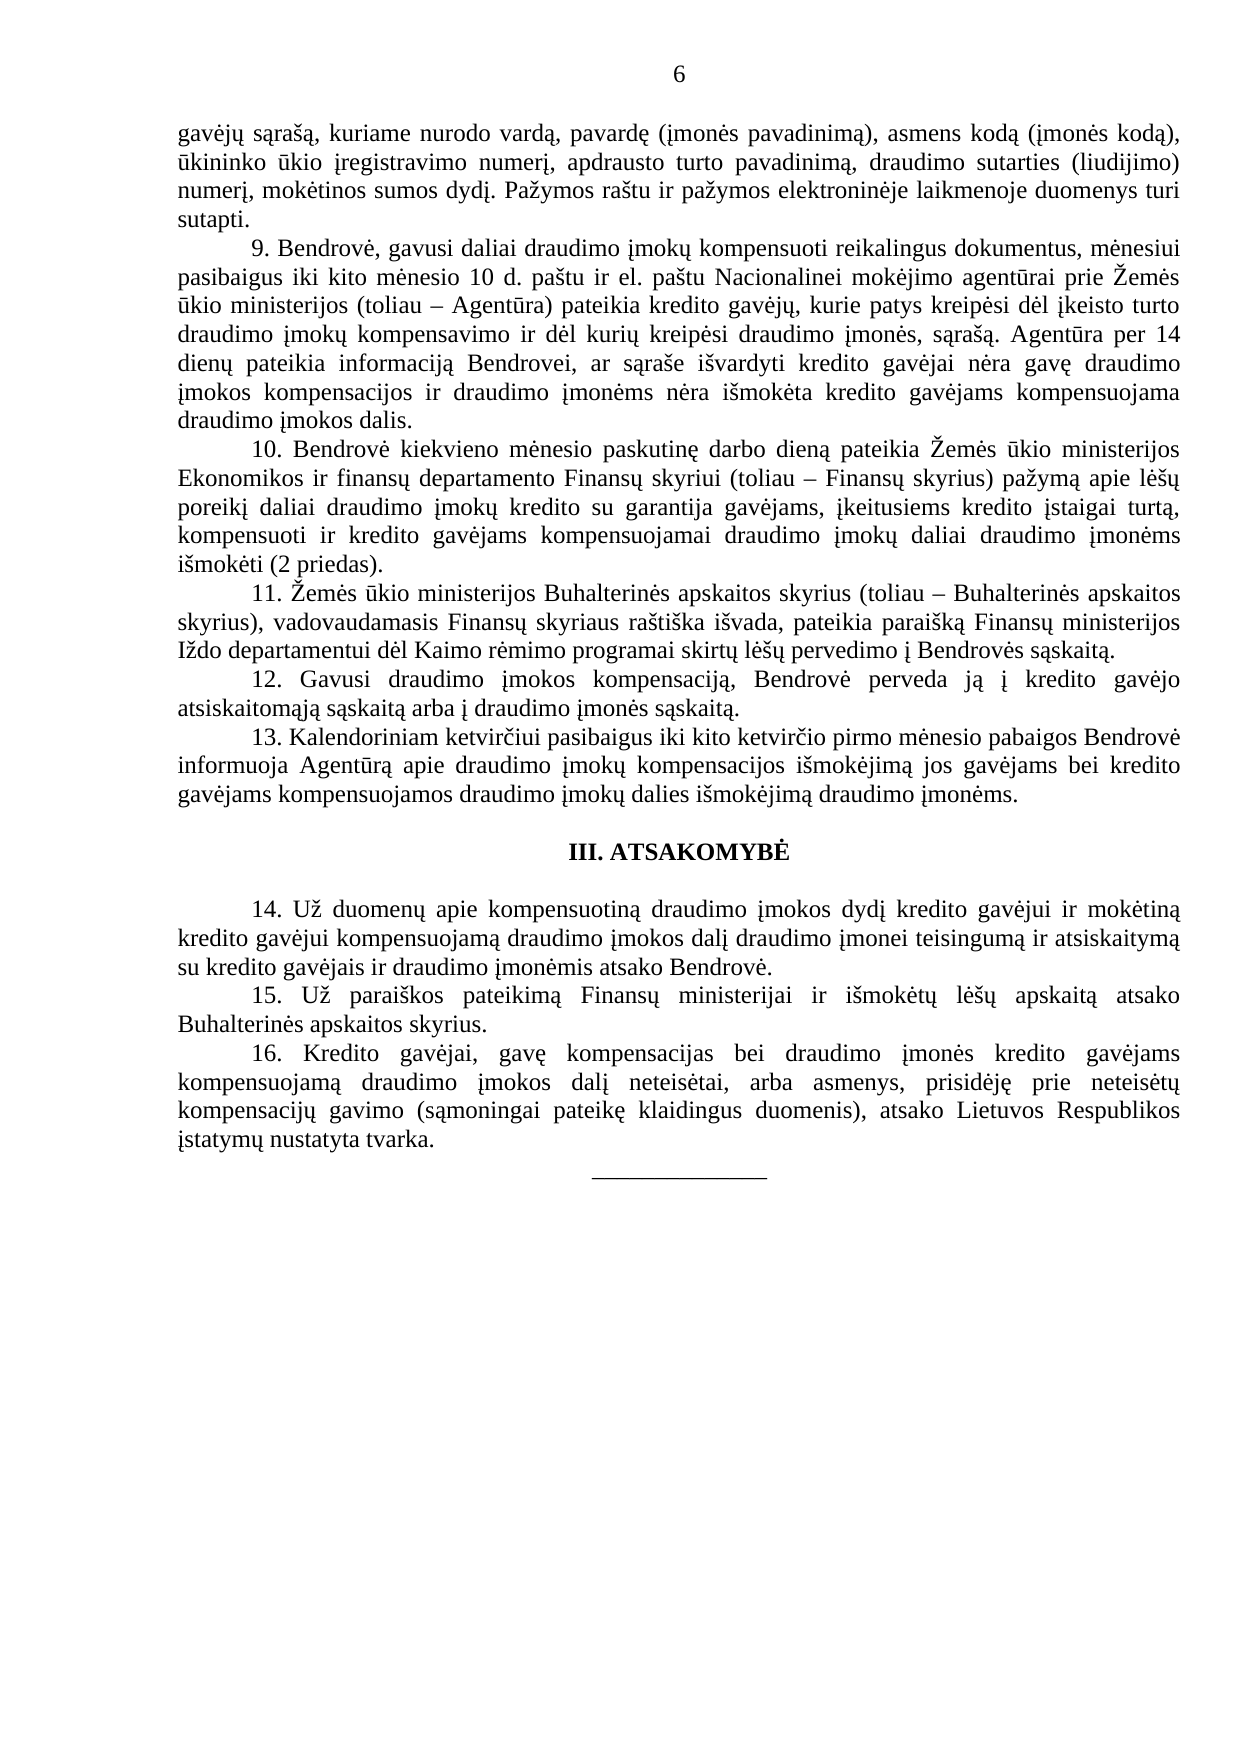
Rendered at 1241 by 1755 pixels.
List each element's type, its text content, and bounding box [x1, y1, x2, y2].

text ______________ [177, 1153, 1181, 1182]
text 13. Kalendoriniam ketvirčiui pasibaigus iki kito ketvirčio pirmo mėnesio pabaigos Bendrovė informuoja Agentūrą apie draudimo įmokų kompensacijos išmokėjimą jos gavėjams bei kredito gavėjams kompensuojamos draudimo įmokų dalies išmokėjimą draudimo įmonėms. [177, 722, 1181, 808]
text gavėjų sąrašą, kuriame nurodo vardą, pavardę (įmonės pavadinimą), asmens kodą (įmonės kodą), ūkininko ūkio įregistravimo numerį, apdrausto turto pavadinimą, draudimo sutarties (liudijimo) numerį, mokėtinos sumos dydį. Pažymos raštu ir pažymos elektroninėje laikmenoje duomenys turi sutapti. [177, 118, 1181, 233]
text III. ATSAKOMYBĖ [177, 837, 1181, 866]
text 10. Bendrovė kiekvieno mėnesio paskutinę darbo dieną pateikia Žemės ūkio ministerijos Ekonomikos ir finansų departamento Finansų skyriui (toliau – Finansų skyrius) pažymą apie lėšų poreikį daliai draudimo įmokų kredito su garantija gavėjams, įkeitusiems kredito įstaigai turtą, kompensuoti ir kredito gavėjams kompensuojamai draudimo įmokų daliai draudimo įmonėms išmokėti (2 priedas). [177, 434, 1181, 578]
text 16. Kredito gavėjai, gavę kompensacijas bei draudimo įmonės kredito gavėjams kompensuojamą draudimo įmokos dalį neteisėtai, arba asmenys, prisidėję prie neteisėtų kompensacijų gavimo (sąmoningai pateikę klaidingus duomenis), atsako Lietuvos Respublikos įstatymų nustatyta tvarka. [177, 1038, 1181, 1153]
text 12. Gavusi draudimo įmokos kompensaciją, Bendrovė perveda ją į kredito gavėjo atsiskaitomąją sąskaitą arba į draudimo įmonės sąskaitą. [177, 664, 1181, 722]
text 11. Žemės ūkio ministerijos Buhalterinės apskaitos skyrius (toliau – Buhalterinės apskaitos skyrius), vadovaudamasis Finansų skyriaus raštiška išvada, pateikia paraišką Finansų ministerijos Iždo departamentui dėl Kaimo rėmimo programai skirtų lėšų pervedimo į Bendrovės sąskaitą. [177, 578, 1181, 664]
text 15. Už paraiškos pateikimą Finansų ministerijai ir išmokėtų lėšų apskaitą atsako Buhalterinės apskaitos skyrius. [177, 981, 1181, 1038]
text 9. Bendrovė, gavusi daliai draudimo įmokų kompensuoti reikalingus dokumentus, mėnesiui pasibaigus iki kito mėnesio 10 d. paštu ir el. paštu Nacionalinei mokėjimo agentūrai prie Žemės ūkio ministerijos (toliau – Agentūra) pateikia kredito gavėjų, kurie patys kreipėsi dėl įkeisto turto draudimo įmokų kompensavimo ir dėl kurių kreipėsi draudimo įmonės, sąrašą. Agentūra per 14 dienų pateikia informaciją Bendrovei, ar sąraše išvardyti kredito gavėjai nėra gavę draudimo įmokos kompensacijos ir draudimo įmonėms nėra išmokėta kredito gavėjams kompensuojama draudimo įmokos dalis. [177, 233, 1181, 434]
text 14. Už duomenų apie kompensuotiną draudimo įmokos dydį kredito gavėjui ir mokėtiną kredito gavėjui kompensuojamą draudimo įmokos dalį draudimo įmonei teisingumą ir atsiskaitymą su kredito gavėjais ir draudimo įmonėmis atsako Bendrovė. [177, 894, 1181, 981]
